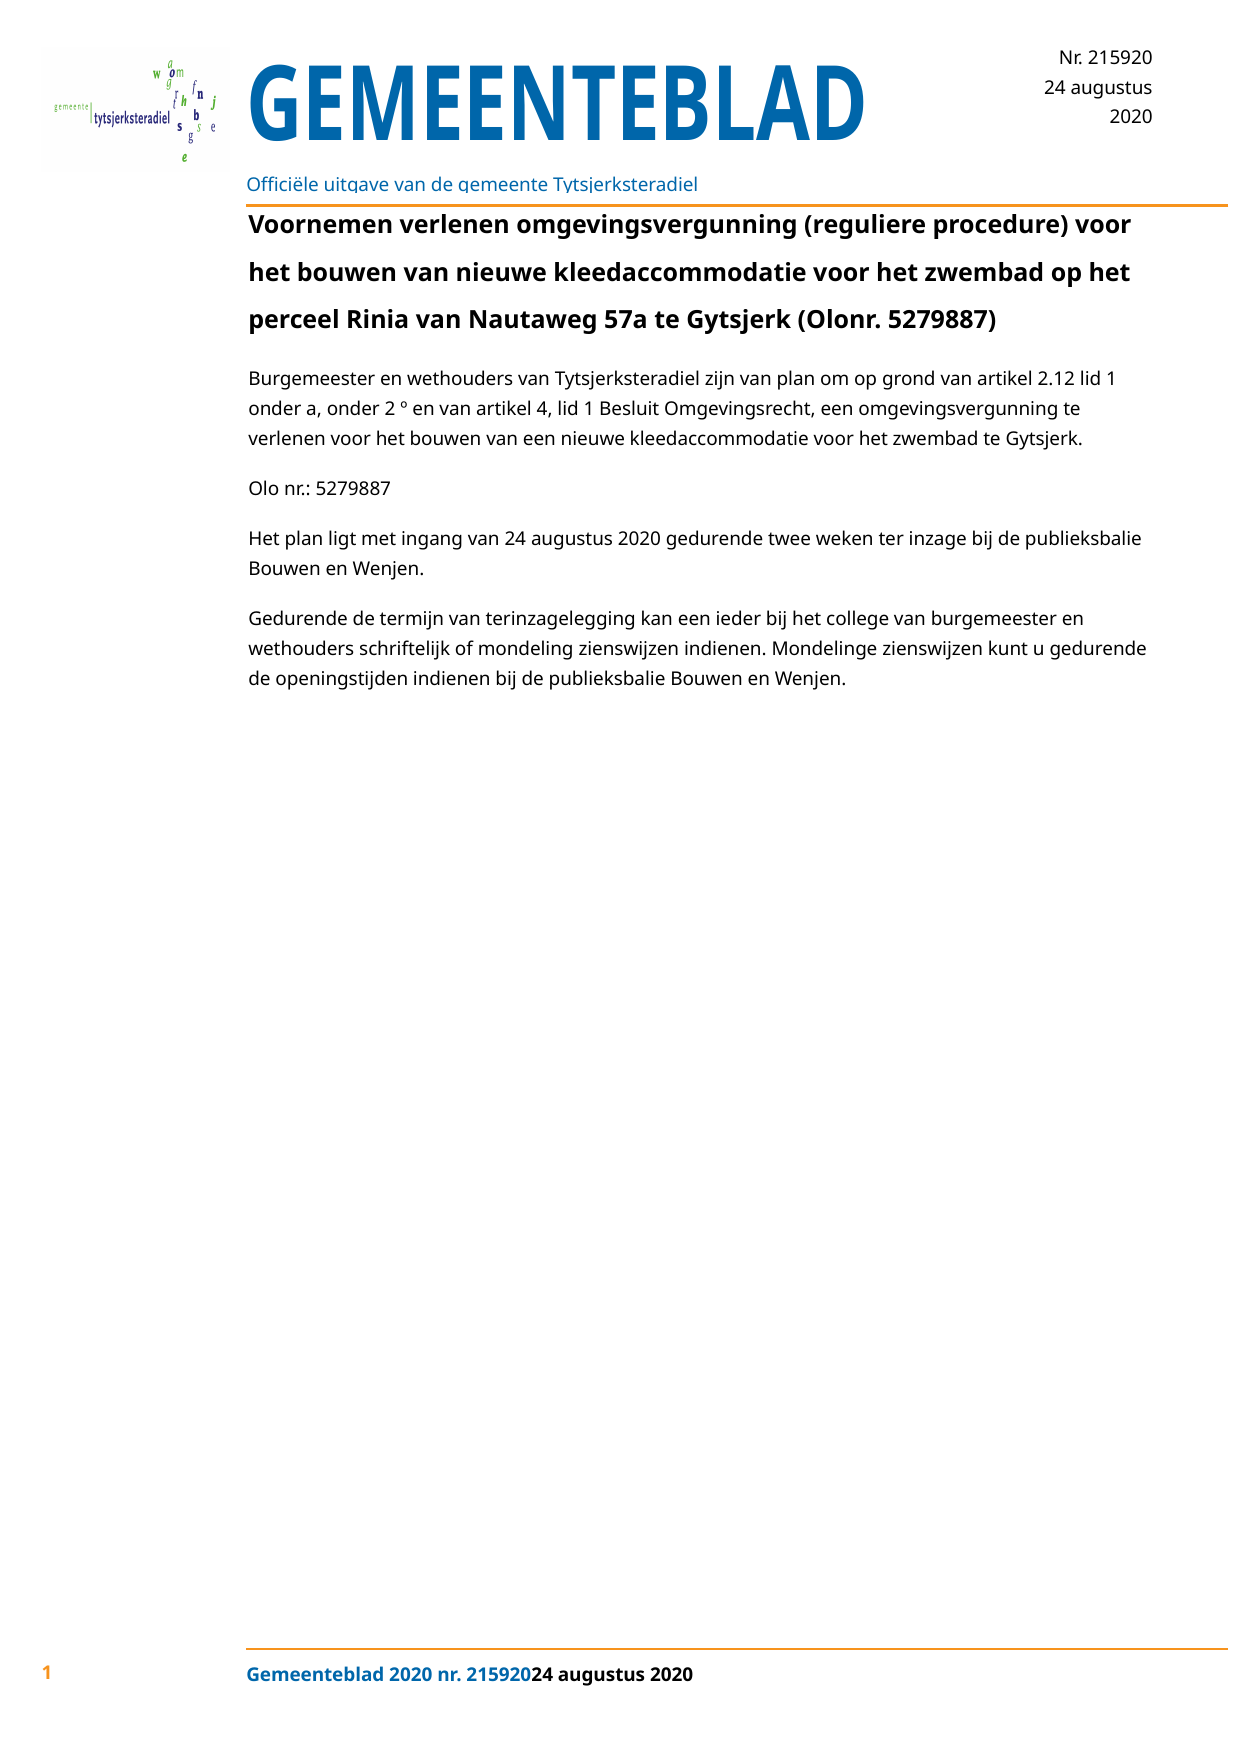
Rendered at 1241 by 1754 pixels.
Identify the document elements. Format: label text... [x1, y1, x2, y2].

text Burgemeester en wethouders van Tytsjerksteradiel zijn van plan om op grond van artikel 2.12 lid 1 onder a, onder 2 º en van artikel 4, lid 1 Besluit Omgevingsrecht, een omgevingsvergunning te verlenen voor het bouwen van een nieuwe kleedaccommodatie voor het zwembad te Gytsjerk. [248, 366, 1152, 450]
text Gedurende de termijn van terinzagelegging kan een ieder bij het college van burgemeester en wethouders schriftelijk of mondeling zienswijzen indienen. Mondelinge zienswijzen kunt u gedurende de openingstijden indienen bij de publieksbalie Bouwen en Wenjen. [248, 606, 1152, 690]
text Olo nr.: 5279887 [248, 475, 1152, 501]
picture [41, 47, 231, 172]
text Het plan ligt met ingang van 24 augustus 2020 gedurende twee weken ter inzage bij de publieksbalie Bouwen en Wenjen. [248, 526, 1152, 581]
text Voornemen verlenen omgevingsvergunning (reguliere procedure) voor het bouwen van nieuwe kleedaccommodatie voor het zwembad op het perceel Rinia van Nautaweg 57a te Gytsjerk (Olonr. 5279887) [248, 207, 1152, 336]
